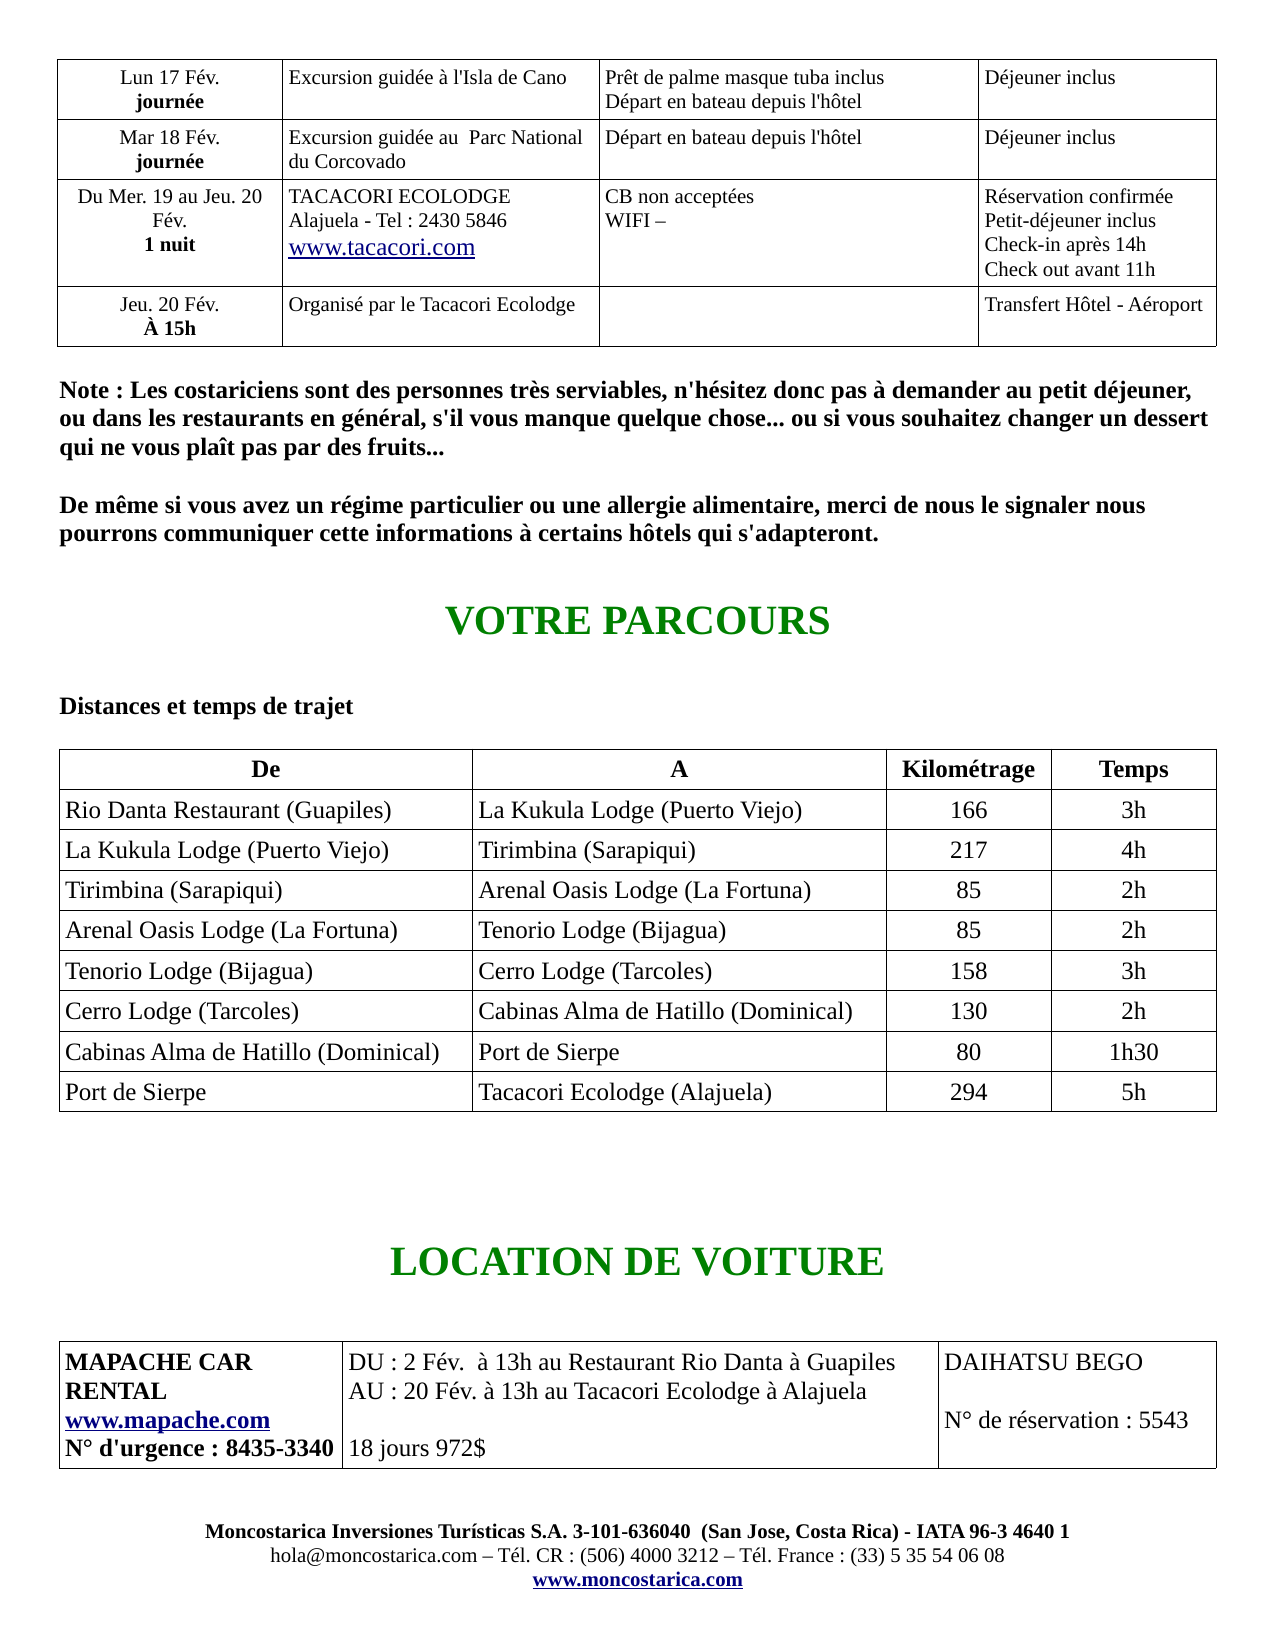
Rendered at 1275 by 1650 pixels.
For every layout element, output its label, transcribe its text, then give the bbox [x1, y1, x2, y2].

table_cell La Kukula Lodge (Puerto Viejo) [60, 830, 472, 869]
table_cell Tirimbina (Sarapiqui) [473, 830, 886, 869]
table_cell 130 [887, 991, 1051, 1031]
table_cell Tenorio Lodge (Bijagua) [473, 911, 886, 950]
table_cell 1h30 [1052, 1032, 1216, 1071]
table_cell Cerro Lodge (Tarcoles) [60, 991, 472, 1031]
table_cell Lun 17 Fév. journée [58, 60, 282, 119]
table_cell 217 [887, 830, 1051, 869]
table_cell 294 [887, 1072, 1051, 1111]
table_header A [473, 750, 886, 789]
table_cell Organisé par le Tacacori Ecolodge [283, 287, 599, 346]
table_cell Tacacori Ecolodge (Alajuela) [473, 1072, 886, 1111]
table_cell Cabinas Alma de Hatillo (Dominical) [60, 1032, 472, 1071]
table_cell Tirimbina (Sarapiqui) [60, 871, 472, 910]
text Distances et temps de trajet [59, 691, 1216, 720]
table_header DAIHATSU BEGO N° de réservation : 5543 [939, 1342, 1216, 1468]
table_header MAPACHE CAR RENTAL www.mapache.com N° d'urgence : 8435-3340 [60, 1342, 342, 1468]
table_cell Prêt de palme masque tuba inclus Départ en bateau depuis l'hôtel [600, 60, 978, 119]
table_cell Excursion guidée à l'Isla de Cano [283, 60, 599, 119]
table_header Temps [1052, 750, 1216, 789]
table_cell Port de Sierpe [60, 1072, 472, 1111]
table_cell Jeu. 20 Fév. À 15h [58, 287, 282, 346]
table_cell Mar 18 Fév. journée [58, 120, 282, 178]
table_cell TACACORI ECOLODGE Alajuela - Tel : 2430 5846 www.tacacori.com [283, 180, 599, 286]
table_cell 166 [887, 790, 1051, 829]
table_cell 80 [887, 1032, 1051, 1071]
text De même si vous avez un régime particulier ou une allergie alimentaire, merci de nous le signaler nous pourrons communiquer cette informations à certains hôtels qui s'adapteront. [59, 490, 1216, 547]
table_cell 2h [1052, 911, 1216, 950]
text LOCATION DE VOITURE [59, 1236, 1216, 1284]
table_cell 4h [1052, 830, 1216, 869]
table_cell 2h [1052, 871, 1216, 910]
table_cell [600, 287, 978, 346]
table_header Kilométrage [887, 750, 1051, 789]
table_cell Déjeuner inclus [979, 60, 1216, 119]
table_cell Arenal Oasis Lodge (La Fortuna) [60, 911, 472, 950]
table_cell Tenorio Lodge (Bijagua) [60, 951, 472, 990]
table_cell Départ en bateau depuis l'hôtel [600, 120, 978, 178]
table_cell 158 [887, 951, 1051, 990]
table_cell La Kukula Lodge (Puerto Viejo) [473, 790, 886, 829]
table_cell 2h [1052, 991, 1216, 1031]
table_cell 5h [1052, 1072, 1216, 1111]
table_cell 3h [1052, 951, 1216, 990]
table_cell Cabinas Alma de Hatillo (Dominical) [473, 991, 886, 1031]
table_cell Rio Danta Restaurant (Guapiles) [60, 790, 472, 829]
text VOTRE PARCOURS [59, 595, 1216, 643]
table_cell CB non acceptées WIFI – [600, 180, 978, 286]
table_cell Port de Sierpe [473, 1032, 886, 1071]
table_cell 3h [1052, 790, 1216, 829]
text Note : Les costariciens sont des personnes très serviables, n'hésitez donc pas à demander au petit déjeuner, ou dans les restaurants en général, s'il vous manque quelque chose... ou si vous souhaitez changer un dessert qui ne vous plaît pas par des fruits... [59, 375, 1216, 461]
table_cell Du Mer. 19 au Jeu. 20 Fév. 1 nuit [58, 180, 282, 286]
table_header DU : 2 Fév. à 13h au Restaurant Rio Danta à Guapiles AU : 20 Fév. à 13h au Tacacori Ecolodge à Alajuela 18 jours 972$ [343, 1342, 938, 1468]
table_cell Déjeuner inclus [979, 120, 1216, 178]
table_header De [60, 750, 472, 789]
table_cell Excursion guidée au Parc National du Corcovado [283, 120, 599, 178]
table_cell Réservation confirmée Petit-déjeuner inclus Check-in après 14h Check out avant 11h [979, 180, 1216, 286]
table_cell Cerro Lodge (Tarcoles) [473, 951, 886, 990]
table_cell 85 [887, 911, 1051, 950]
table_cell Arenal Oasis Lodge (La Fortuna) [473, 871, 886, 910]
table_cell 85 [887, 871, 1051, 910]
table_cell Transfert Hôtel - Aéroport [979, 287, 1216, 346]
